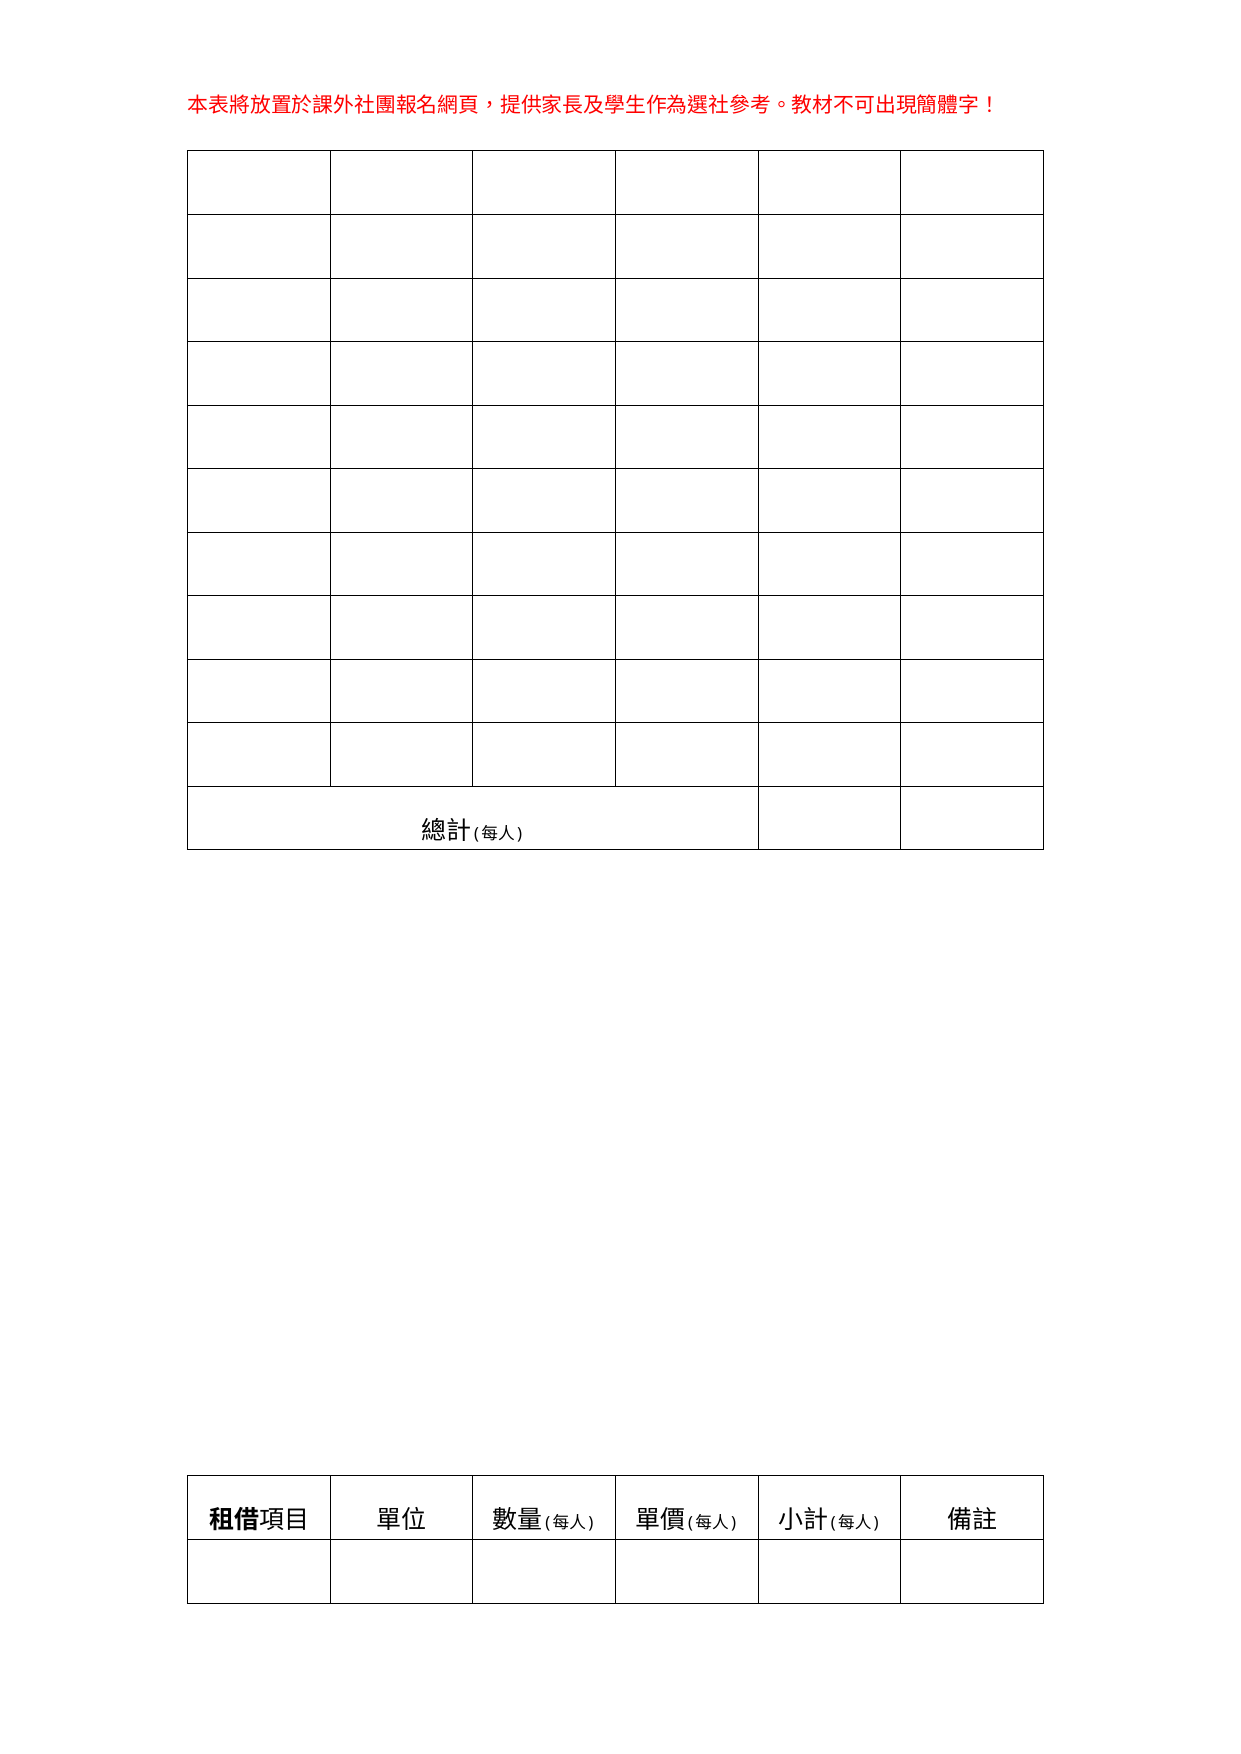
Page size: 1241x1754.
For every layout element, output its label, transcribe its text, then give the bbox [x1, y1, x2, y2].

table_cell [616, 533, 758, 595]
table_cell [901, 279, 1043, 341]
table_cell [901, 723, 1043, 786]
table_cell [473, 723, 615, 786]
table_cell [331, 596, 472, 659]
table_cell [188, 279, 330, 341]
table_cell [473, 469, 615, 532]
table_cell [901, 787, 1043, 849]
table_cell [188, 723, 330, 786]
table_cell [473, 596, 615, 659]
table_cell [759, 215, 900, 277]
table_cell [331, 279, 472, 341]
table_cell [901, 215, 1043, 277]
table_cell [901, 660, 1043, 722]
table_header 單位 [331, 1476, 472, 1539]
table_cell 總計(每人) [188, 787, 758, 849]
table_cell [473, 406, 615, 468]
table_cell [759, 469, 900, 532]
table_cell [331, 533, 472, 595]
table_cell [473, 533, 615, 595]
table_cell [331, 215, 472, 277]
table_cell [901, 596, 1043, 659]
table_cell [331, 342, 472, 404]
table_cell [473, 215, 615, 277]
table_cell [616, 1540, 758, 1602]
table_cell [188, 215, 330, 277]
table_cell [188, 596, 330, 659]
table_header 備註 [901, 1476, 1043, 1539]
table_cell [616, 342, 758, 404]
table_header 數量(每人) [473, 1476, 615, 1539]
table_cell [759, 279, 900, 341]
table_cell [188, 406, 330, 468]
table_cell [473, 151, 615, 214]
table_cell [901, 533, 1043, 595]
table_cell [473, 342, 615, 404]
table_cell [473, 279, 615, 341]
table_cell [616, 279, 758, 341]
table_cell [473, 660, 615, 722]
table_cell [188, 342, 330, 404]
table_cell [759, 660, 900, 722]
table_cell [759, 342, 900, 404]
table_cell [759, 596, 900, 659]
table_cell [331, 660, 472, 722]
table_cell [901, 406, 1043, 468]
table_cell [188, 469, 330, 532]
table_cell [759, 406, 900, 468]
table_cell [331, 469, 472, 532]
table_cell [616, 215, 758, 277]
table_cell [188, 151, 330, 214]
table_cell [331, 151, 472, 214]
table_header 小計(每人) [759, 1476, 900, 1539]
table_cell [188, 660, 330, 722]
table_cell [901, 151, 1043, 214]
table_cell [616, 596, 758, 659]
table_cell [188, 533, 330, 595]
table_cell [759, 151, 900, 214]
table_cell [331, 1540, 472, 1602]
table_cell [331, 723, 472, 786]
table_cell [616, 723, 758, 786]
table_header 租借項目 [188, 1476, 330, 1539]
table_header 單價(每人) [616, 1476, 758, 1539]
table_cell [901, 1540, 1043, 1602]
table_cell [616, 660, 758, 722]
table_cell [759, 533, 900, 595]
table_cell [759, 723, 900, 786]
table_cell [616, 469, 758, 532]
table_cell [616, 151, 758, 214]
table_cell [901, 342, 1043, 404]
table_cell [616, 406, 758, 468]
table_cell [759, 1540, 900, 1602]
table_cell [759, 787, 900, 849]
table_cell [473, 1540, 615, 1602]
table_cell [901, 469, 1043, 532]
table_cell [331, 406, 472, 468]
table_cell [188, 1540, 330, 1602]
